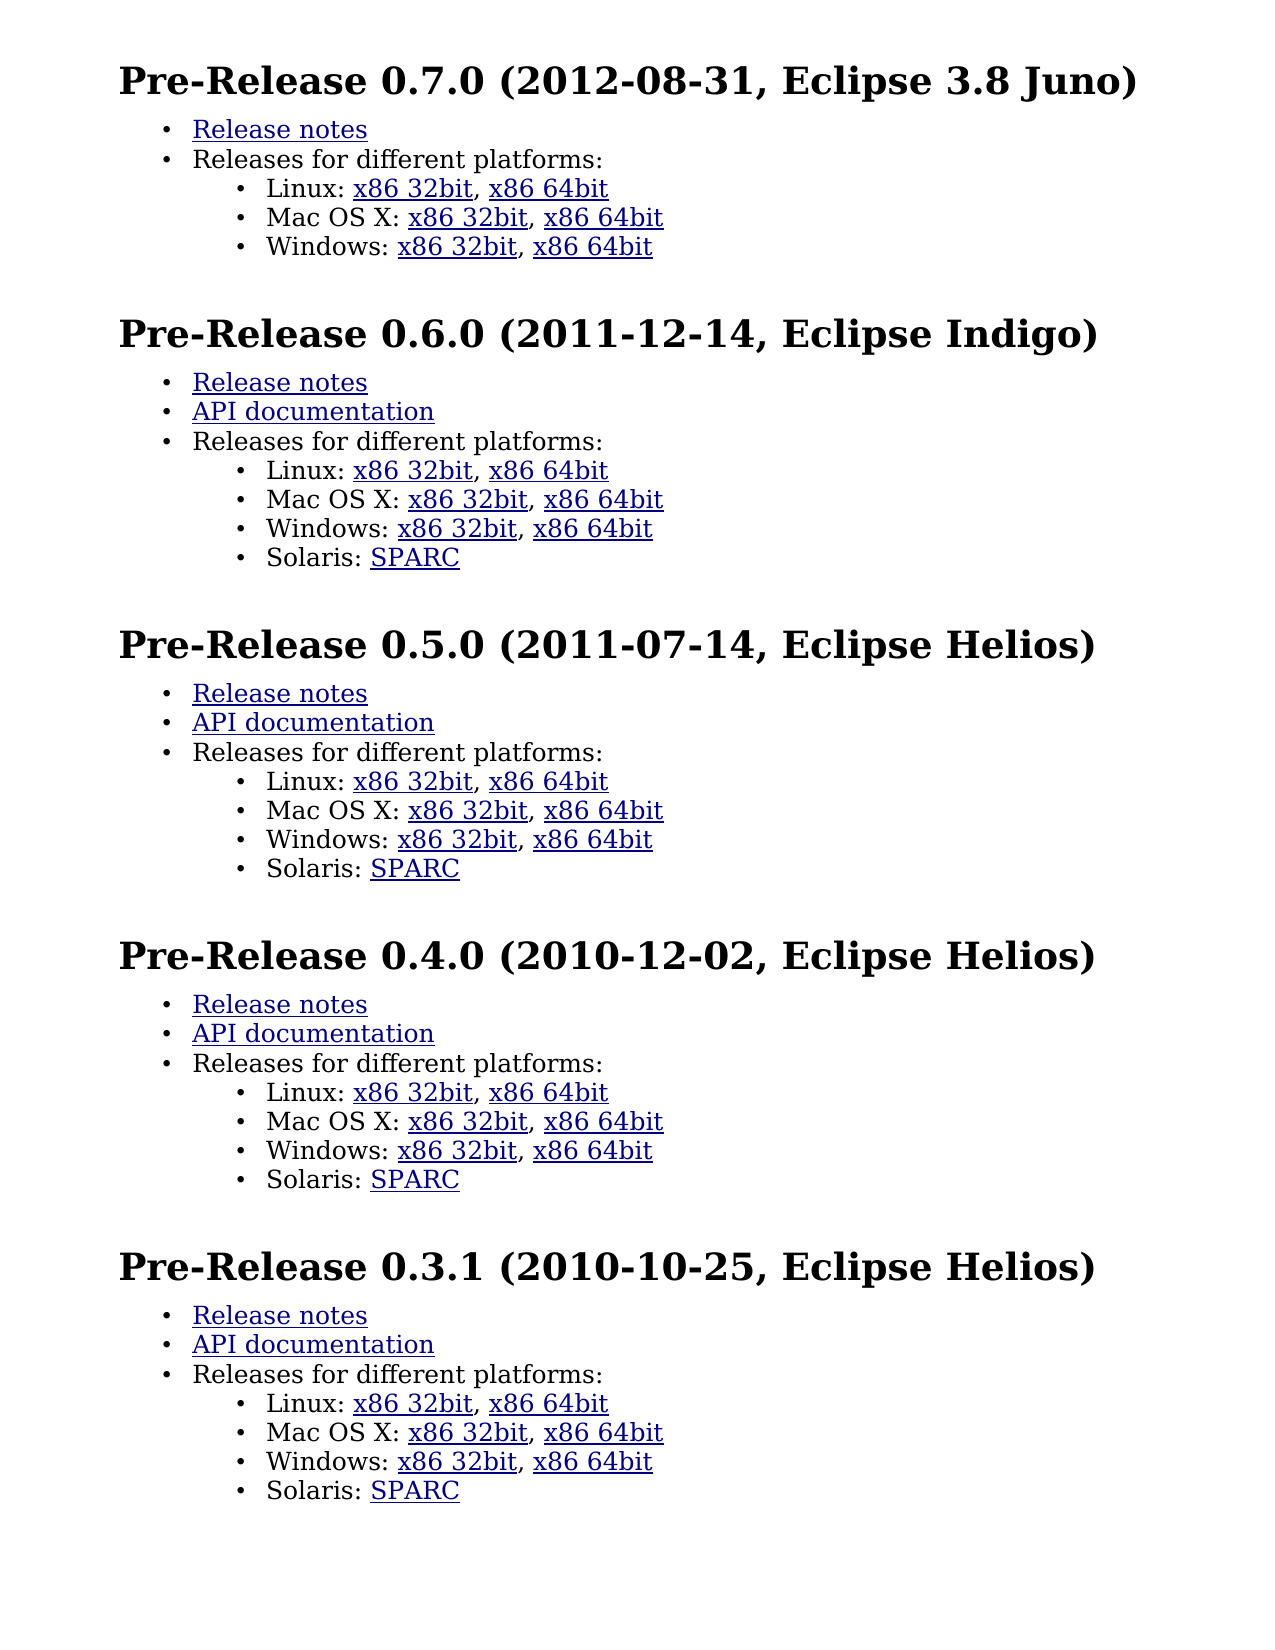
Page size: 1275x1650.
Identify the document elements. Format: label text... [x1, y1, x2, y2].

list Windows: x86 32bit, x86 64bit [236, 1136, 1216, 1165]
subtitle Pre-Release 0.7.0 (2012-08-31, Eclipse 3.8 Juno) [118, 59, 1216, 103]
list Linux: x86 32bit, x86 64bit [236, 456, 1216, 485]
list Release notes [162, 679, 1216, 708]
list Mac OS X: x86 32bit, x86 64bit [236, 796, 1216, 825]
list Solaris: SPARC [236, 1165, 1216, 1194]
subtitle Pre-Release 0.5.0 (2011-07-14, Eclipse Helios) [118, 623, 1216, 667]
list Mac OS X: x86 32bit, x86 64bit [236, 485, 1216, 514]
list Releases for different platforms: [162, 1049, 1216, 1078]
subtitle Pre-Release 0.4.0 (2010-12-02, Eclipse Helios) [118, 934, 1216, 978]
list Windows: x86 32bit, x86 64bit [236, 514, 1216, 543]
list API documentation [162, 1019, 1216, 1049]
list Solaris: SPARC [236, 854, 1216, 883]
list Linux: x86 32bit, x86 64bit [236, 174, 1216, 203]
list Windows: x86 32bit, x86 64bit [236, 825, 1216, 854]
list Release notes [162, 368, 1216, 397]
list Windows: x86 32bit, x86 64bit [236, 1447, 1216, 1476]
list API documentation [162, 397, 1216, 427]
list Releases for different platforms: [162, 427, 1216, 456]
list API documentation [162, 1331, 1216, 1360]
list Release notes [162, 1301, 1216, 1331]
list Linux: x86 32bit, x86 64bit [236, 1389, 1216, 1418]
list Mac OS X: x86 32bit, x86 64bit [236, 1107, 1216, 1136]
list Release notes [162, 116, 1216, 145]
list Mac OS X: x86 32bit, x86 64bit [236, 1418, 1216, 1447]
list Mac OS X: x86 32bit, x86 64bit [236, 203, 1216, 232]
list Releases for different platforms: [162, 1360, 1216, 1389]
list Linux: x86 32bit, x86 64bit [236, 1078, 1216, 1107]
list API documentation [162, 708, 1216, 738]
list Windows: x86 32bit, x86 64bit [236, 232, 1216, 261]
list Linux: x86 32bit, x86 64bit [236, 767, 1216, 796]
subtitle Pre-Release 0.6.0 (2011-12-14, Eclipse Indigo) [118, 312, 1216, 356]
subtitle Pre-Release 0.3.1 (2010-10-25, Eclipse Helios) [118, 1245, 1216, 1289]
list Solaris: SPARC [236, 543, 1216, 572]
list Releases for different platforms: [162, 738, 1216, 767]
list Releases for different platforms: [162, 145, 1216, 174]
list Solaris: SPARC [236, 1476, 1216, 1506]
list Release notes [162, 990, 1216, 1019]
